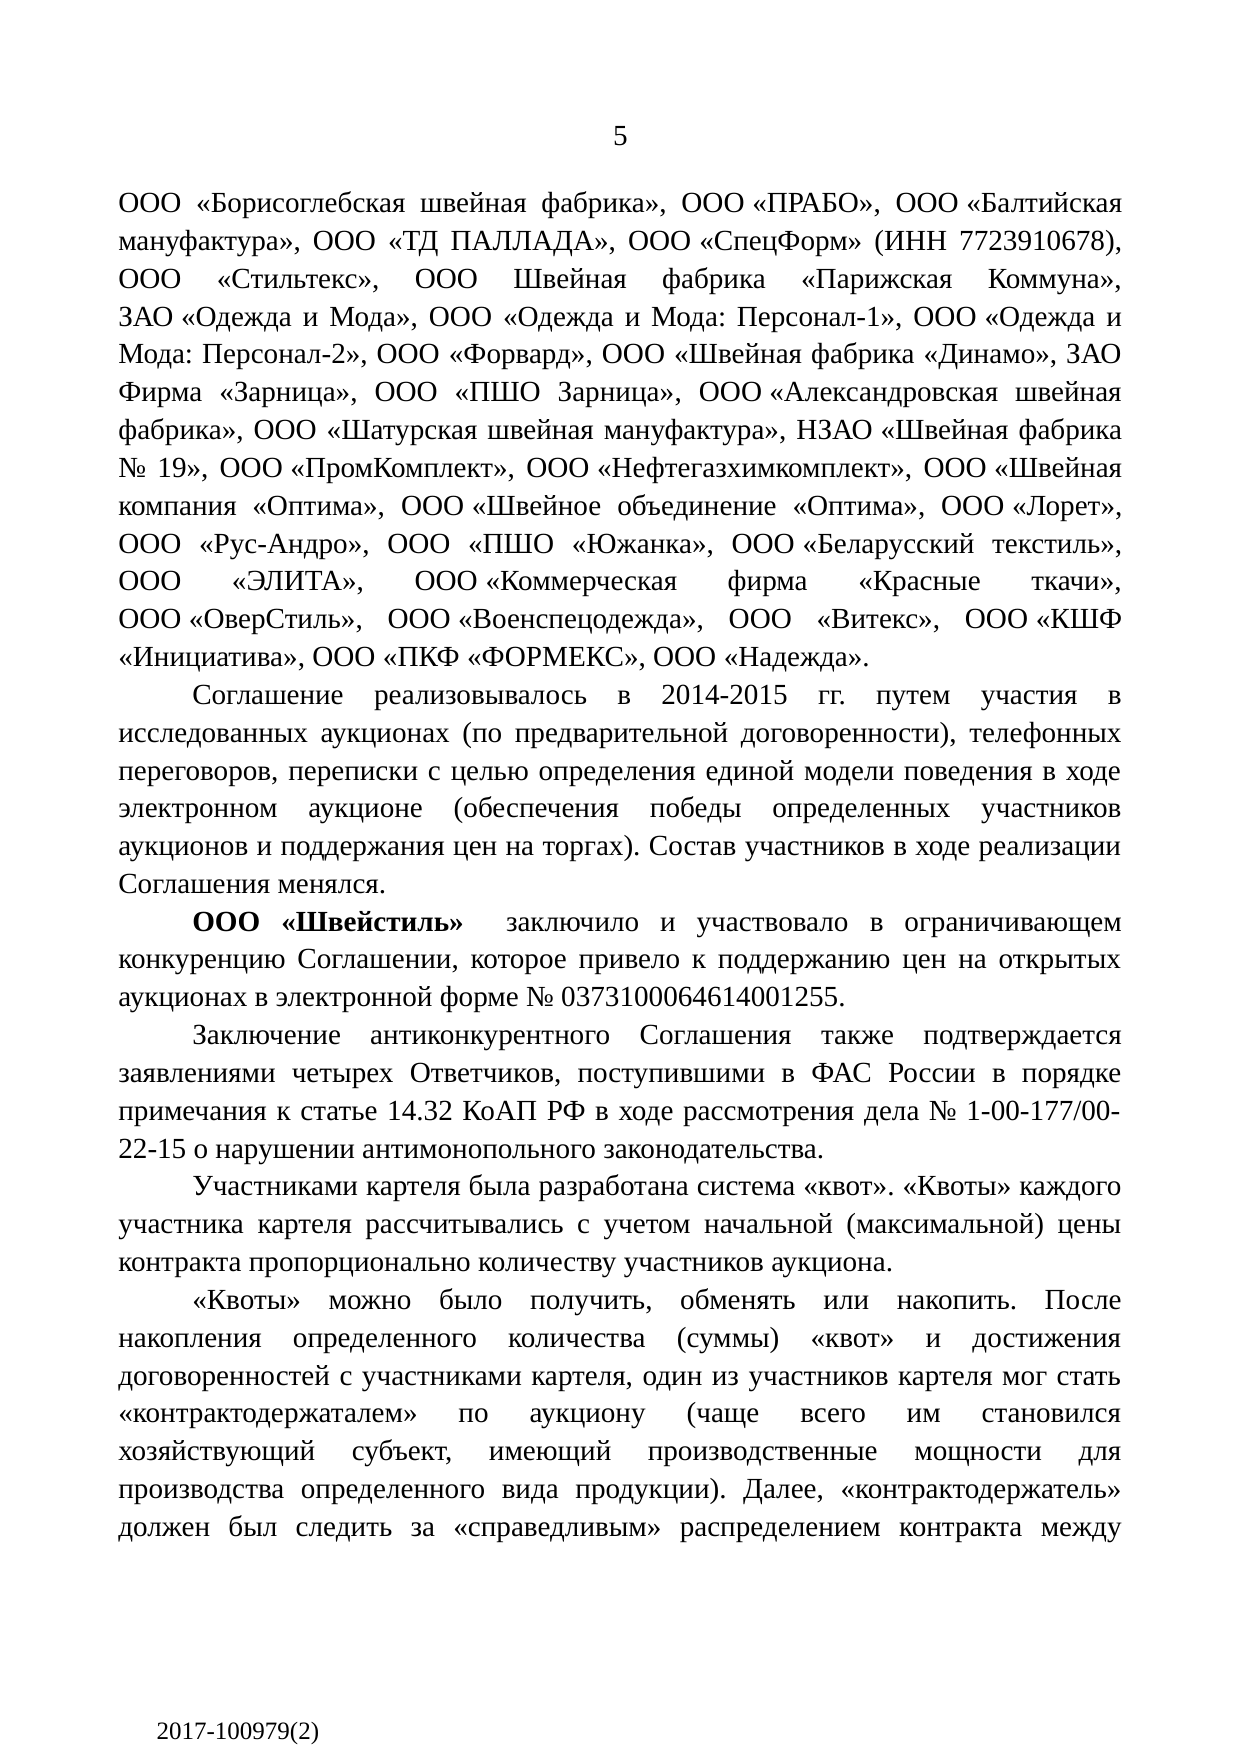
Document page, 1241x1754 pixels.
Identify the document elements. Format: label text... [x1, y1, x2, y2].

text ООО «Борисоглебская швейная фабрика», ООО «ПРАБО», ООО «Балтийская мануфактура», ООО «ТД ПАЛЛАДА», ООО «СпецФорм» (ИНН 7723910678), ООО «Стильтекс», ООО Швейная фабрика «Парижская Коммуна», ЗАО «Одежда и Мода», ООО «Одежда и Мода: Персонал-1», ООО «Одежда и Мода: Персонал-2», ООО «Форвард», ООО «Швейная фабрика «Динамо», ЗАО Фирма «Зарница», ООО «ПШО Зарница», ООО «Александровская швейная фабрика», ООО «Шатурская швейная мануфактура», НЗАО «Швейная фабрика № 19», ООО «ПромКомплект», ООО «Нефтегазхимкомплект», ООО «Швейная компания «Оптима», ООО «Швейное объединение «Оптима», ООО «Лорет», ООО «Рус-Андро», ООО «ПШО «Южанка», ООО «Беларусский текстиль», ООО «ЭЛИТА», ООО «Коммерческая фирма «Красные ткачи», ООО «ОверСтиль», ООО «Военспецодежда», ООО «Витекс», ООО «КШФ «Инициатива», ООО «ПКФ «ФОРМЕКС», ООО «Надежда». [118, 181, 1122, 673]
text ООО «Швейстиль» заключило и участвовало в ограничивающем конкуренцию Соглашении, которое привело к поддержанию цен на открытых аукционах в электронной форме № 0373100064614001255. [118, 899, 1122, 1013]
text Участниками картеля была разработана система «квот». «Квоты» каждого участника картеля рассчитывались с учетом начальной (максимальной) цены контракта пропорционально количеству участников аукциона. [118, 1164, 1122, 1278]
text «Квоты» можно было получить, обменять или накопить. После накопления определенного количества (суммы) «квот» и достижения договоренностей с участниками картеля, один из участников картеля мог стать «контрактодержаталем» по аукциону (чаще всего им становился хозяйствующий субъект, имеющий производственные мощности для производства определенного вида продукции). Далее, «контрактодержатель» должен был следить за «справедливым» распределением контракта между [118, 1278, 1122, 1542]
text Заключение антиконкурентного Соглашения также подтверждается заявлениями четырех Ответчиков, поступившими в ФАС России в порядке примечания к статье 14.32 КоАП РФ в ходе рассмотрения дела № 1-00-177/00-22-15 о нарушении антимонопольного законодательства. [118, 1013, 1122, 1164]
text Соглашение реализовывалось в 2014-2015 гг. путем участия в исследованных аукционах (по предварительной договоренности), телефонных переговоров, переписки с целью определения единой модели поведения в ходе электронном аукционе (обеспечения победы определенных участников аукционов и поддержания цен на торгах). Состав участников в ходе реализации Соглашения менялся. [118, 673, 1122, 899]
